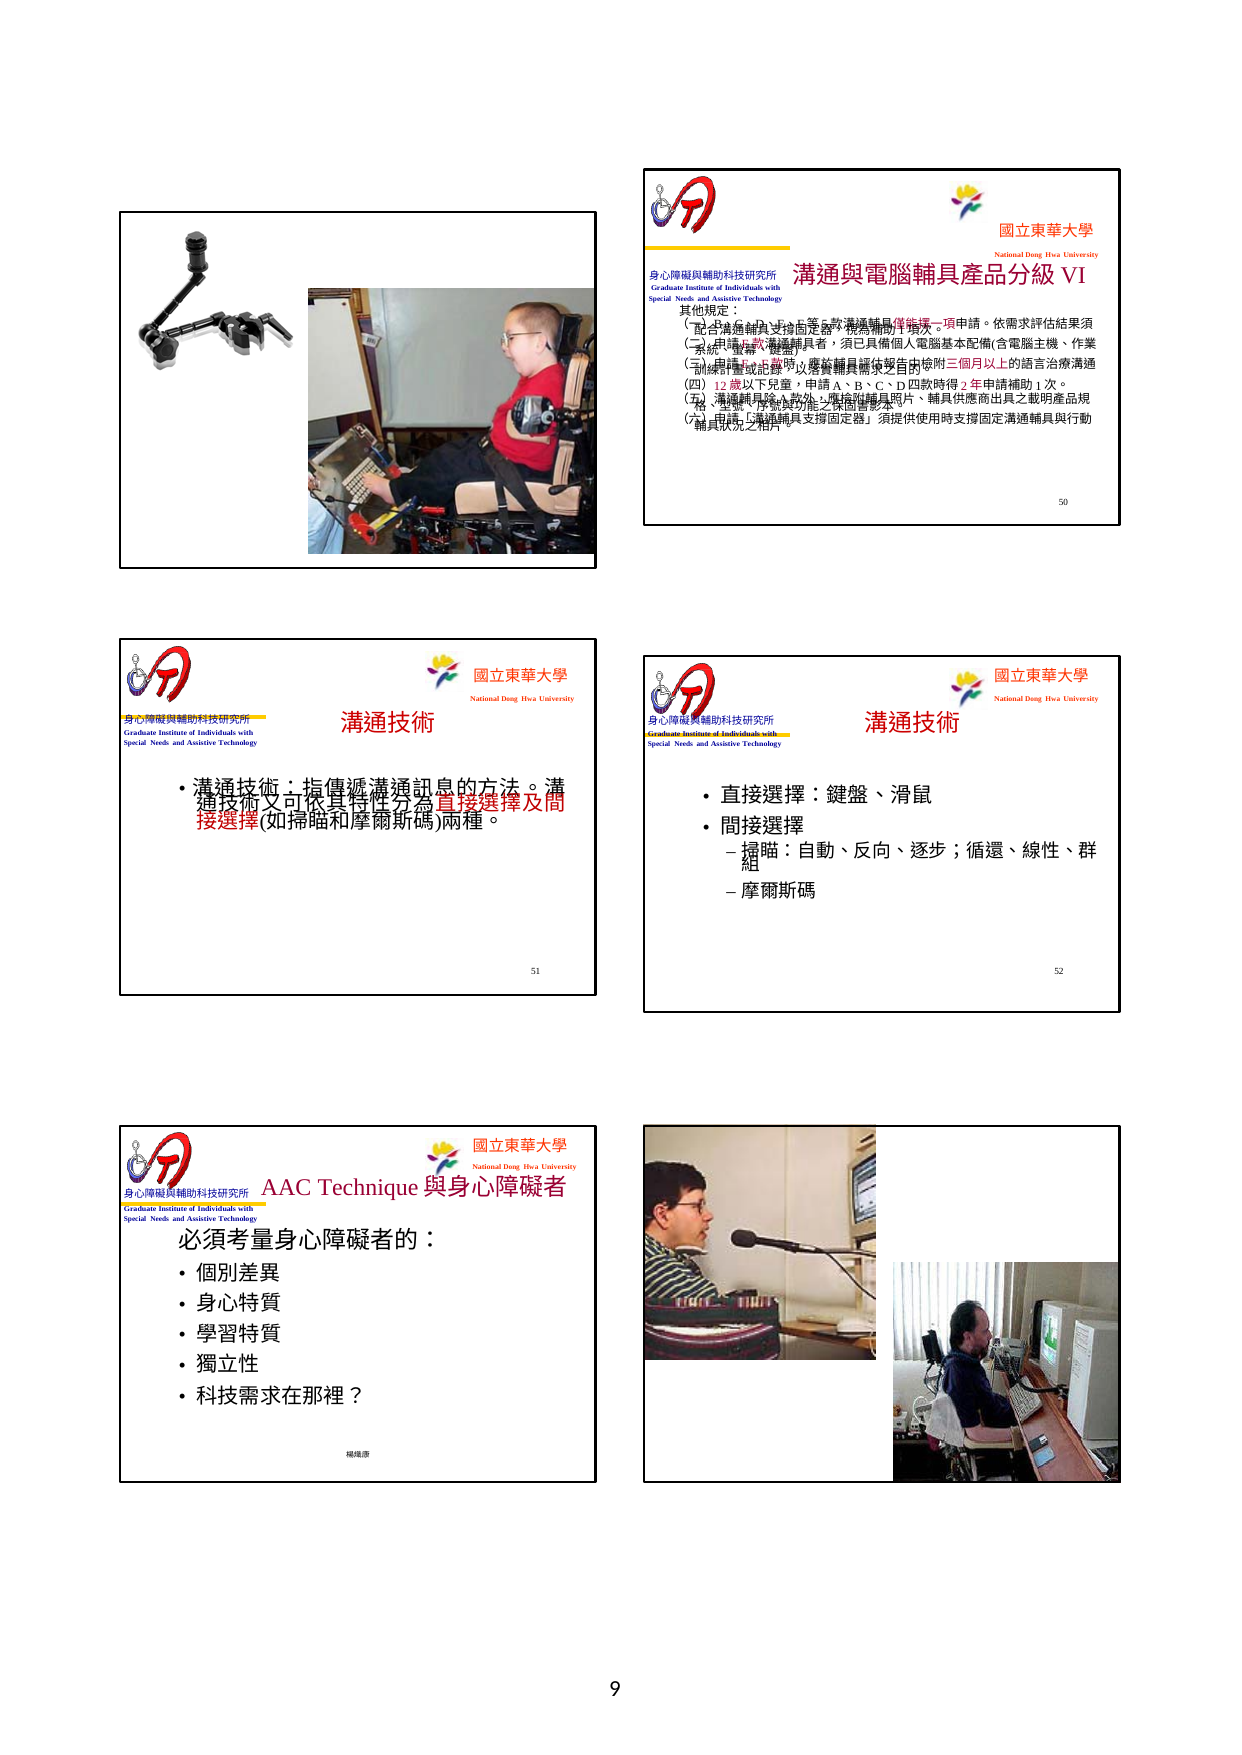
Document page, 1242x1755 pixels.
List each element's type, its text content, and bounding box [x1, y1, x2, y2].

text （六）申請「溝通輔具支撐固定器」須提供使用時支撐固定溝通輔具與行動 輔具狀況之相片。 [676, 417, 1099, 434]
text [876, 1261, 1114, 1290]
text [876, 1321, 893, 1351]
text [597, 1261, 643, 1290]
text [597, 497, 643, 508]
text 楊熾康 [346, 1450, 594, 1460]
text [597, 218, 643, 240]
text 國立東華大學 [464, 662, 568, 684]
text [597, 1321, 643, 1351]
text [296, 218, 594, 240]
text [121, 218, 136, 240]
text 身心障礙與輔助科技研究所 AAC Technique與身心障礙者 [124, 1171, 594, 1202]
text [597, 304, 643, 318]
text （二）申請E款溝通輔具者，須已具備個人電腦基本配備(含電腦主機、作業 系統、螢幕、鍵盤)。 [676, 341, 1099, 358]
text National Dong Hwa University [470, 694, 580, 703]
text （五）溝通輔具除A款外，應檢附輔具照片、輔具供應商出具之載明產品規 格、型號、序號與功能之保固書影本。 [676, 397, 1096, 414]
text [597, 1382, 643, 1407]
text （四）12歲以下兒童，申請A、B、C、D四款時得2年申請補助1次。 [676, 378, 1114, 396]
text [876, 1171, 1114, 1202]
text 52 [645, 966, 1114, 977]
text – 摩爾斯碼 [726, 876, 1114, 901]
text [112, 218, 119, 240]
text 國立東華大學 [467, 1131, 572, 1154]
text 身心障礙與輔助科技研究所 Graduate Institute of Individuals with Special Needs and Assistive Technology [124, 719, 261, 747]
text [121, 304, 136, 318]
text • 科技需求在那裡？ [178, 1382, 594, 1407]
text [186, 662, 425, 684]
text [597, 966, 643, 977]
text [645, 1351, 893, 1382]
text 溝通技術 [340, 705, 443, 738]
text [597, 1450, 643, 1460]
text [876, 1214, 1114, 1223]
text 其他規定： [645, 304, 741, 318]
text 身心障礙與輔助科技研究所 Graduate Institute of Individuals with Special Needs and Assistive Technology [645, 268, 784, 303]
text National Dong Hwa University [994, 694, 1114, 703]
text [597, 1290, 643, 1321]
text [876, 1290, 893, 1321]
text • 個別差異 [178, 1261, 594, 1290]
text 51 [531, 966, 594, 977]
text [876, 1205, 1114, 1213]
text National Dong Hwa University [467, 1163, 581, 1171]
text [121, 497, 308, 508]
text [597, 1171, 643, 1202]
text （三）申請E、F款時，應於輔具評估報告中檢附三個月以上的語言治療溝通 訓練計畫或記錄，以落實輔具需求之目的。 [676, 361, 1102, 378]
text 身心障礙與輔助科技研究所 Graduate Institute of Individuals with Special Needs and Assistive Technology [648, 714, 784, 733]
text Special Needs and Assistive Technology [124, 1214, 594, 1223]
text Graduate Institute of Individuals with [124, 1205, 594, 1213]
text 國立東華大學 [994, 662, 1114, 684]
text [645, 1450, 893, 1460]
text 50 [645, 497, 1068, 508]
text 國立東華大學 [645, 218, 1093, 240]
text [645, 1382, 893, 1407]
text National Dong Hwa University [994, 250, 1114, 259]
text – 掃瞄：自動、反向、逐步；循還、線性、群 組 [726, 845, 1103, 876]
text • 直接選擇：鍵盤、滑鼠 [702, 781, 1114, 814]
text [112, 497, 119, 508]
text [149, 673, 162, 684]
text [121, 662, 135, 684]
text • 間接選擇 [702, 814, 1114, 844]
text [158, 662, 183, 684]
text 必須考量身心障礙者的： [178, 1223, 594, 1261]
text [597, 1351, 643, 1382]
text [296, 304, 308, 318]
text • 身心特質 [178, 1290, 594, 1321]
text • 獨立性 [178, 1351, 594, 1382]
text 溝通與電腦輔具產品分級VI [792, 259, 1114, 289]
text [137, 662, 155, 675]
text （一）B、C、D、E、F等5款溝通輔具僅能擇一項申請。依需求評估結果須 配合溝通輔具支撐固定器，視為補助1項次。 [676, 321, 1096, 338]
text [112, 662, 119, 684]
text • 溝通技術：指傳遞溝通訊息的方法。溝 通技術又可依其特性分為直接選擇及間 接選擇(如掃瞄和摩爾斯碼)兩種。 [178, 781, 565, 834]
text [876, 1223, 1114, 1261]
text 溝通技術 [864, 705, 967, 738]
text [597, 1223, 643, 1261]
text • 學習特質 [178, 1321, 594, 1351]
